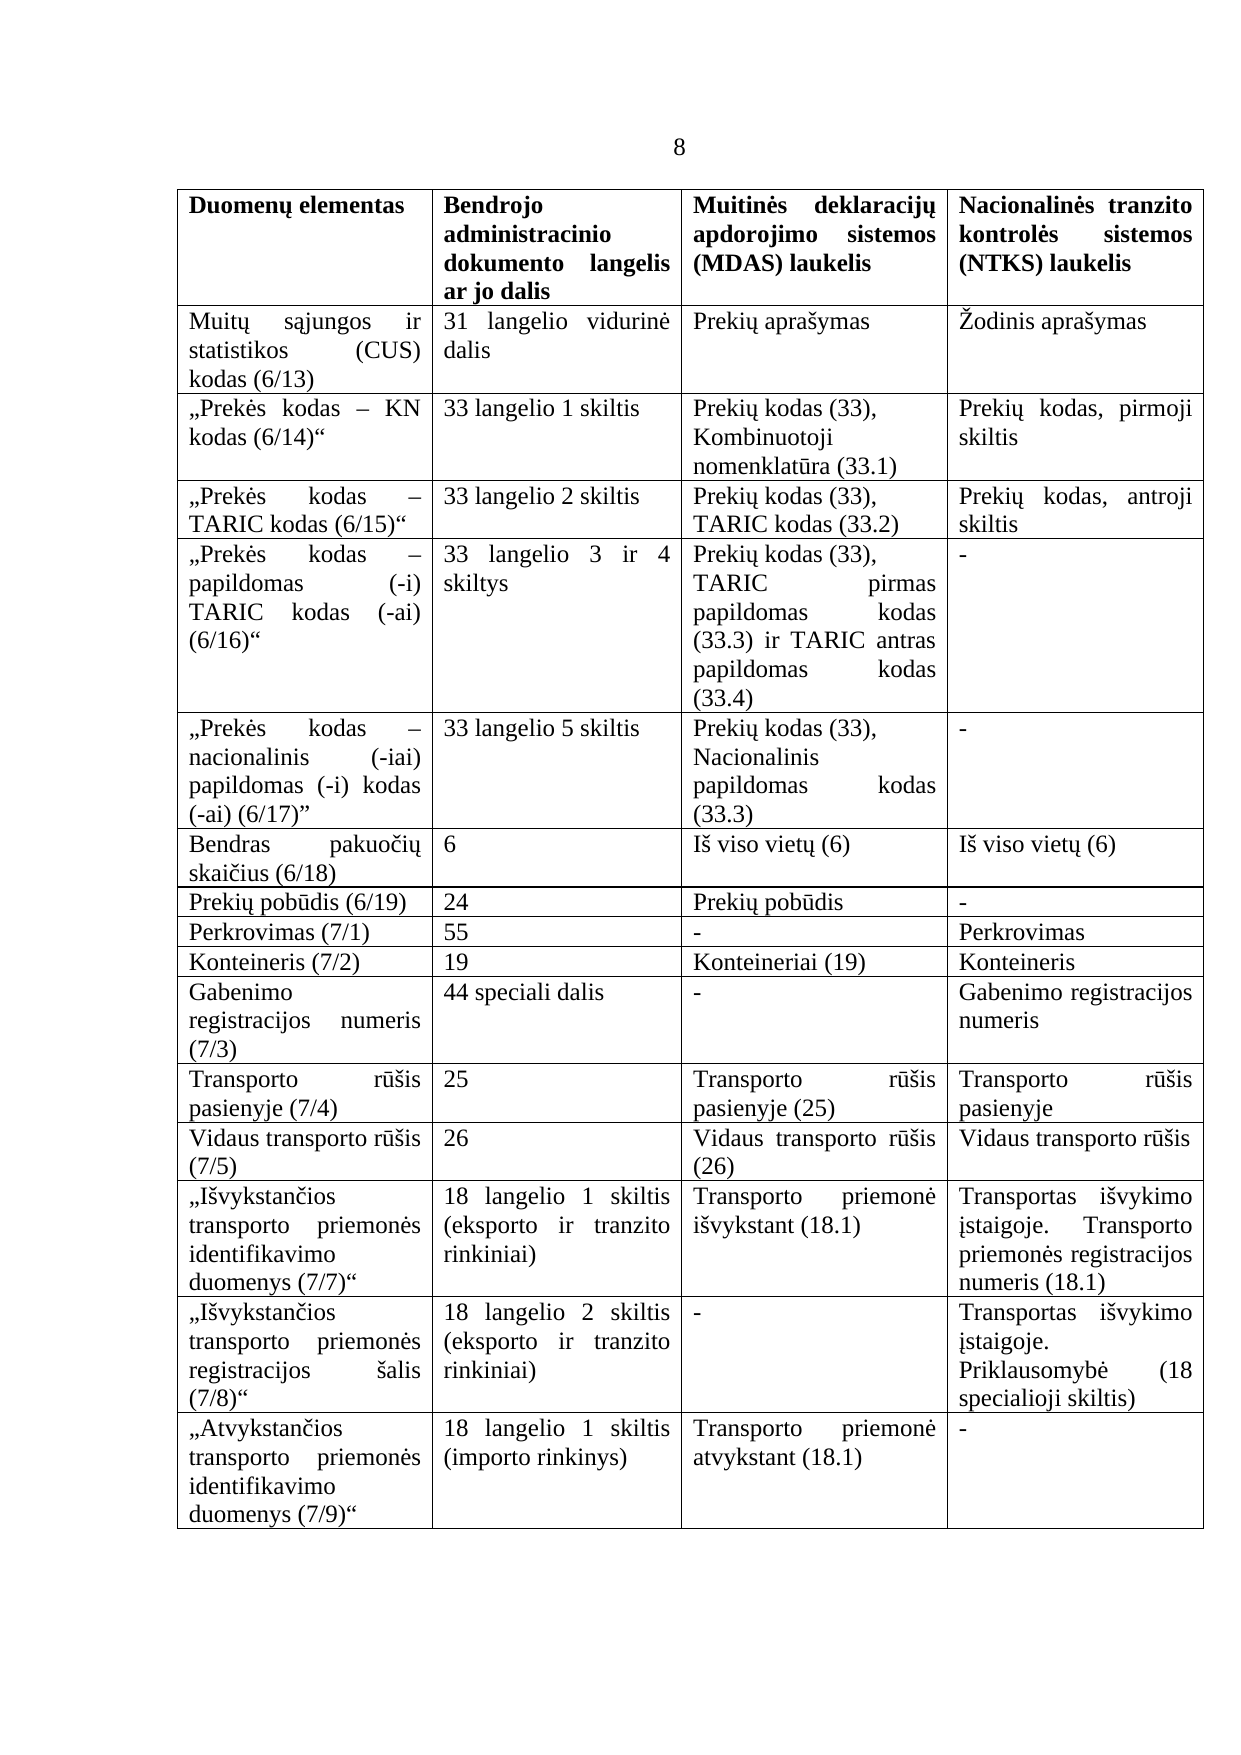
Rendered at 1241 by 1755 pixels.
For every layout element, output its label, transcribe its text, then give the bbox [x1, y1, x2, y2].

table_cell 31 langelio vidurinė dalis [433, 306, 681, 392]
table_cell „Išvykstančios transporto priemonės registracijos šalis (7/8)“ [178, 1297, 432, 1412]
table_cell „Atvykstančios transporto priemonės identifikavimo duomenys (7/9)“ [178, 1413, 432, 1528]
table_cell 33 langelio 1 skiltis [433, 394, 681, 480]
table_cell Iš viso vietų (6) [682, 829, 947, 886]
table_cell Žodinis aprašymas [948, 306, 1203, 392]
table_cell Transporto rūšis pasienyje [948, 1064, 1203, 1122]
table_cell Prekių pobūdis (6/19) [178, 888, 432, 916]
table_cell 18 langelio 1 skiltis (importo rinkinys) [433, 1413, 681, 1528]
table_cell Iš viso vietų (6) [948, 829, 1203, 886]
table_cell „Prekės kodas – nacionalinis (-iai) papildomas (-i) kodas (-ai) (6/17)” [178, 713, 432, 828]
table_cell Gabenimo registracijos numeris [948, 977, 1203, 1063]
table_cell Transporto rūšis pasienyje (7/4) [178, 1064, 432, 1122]
table_cell „Išvykstančios transporto priemonės identifikavimo duomenys (7/7)“ [178, 1181, 432, 1296]
table_cell - [948, 539, 1203, 712]
table_cell 19 [433, 947, 681, 976]
table_cell 24 [433, 888, 681, 916]
table_cell - [682, 1297, 947, 1412]
table_cell „Prekės kodas – KN kodas (6/14)“ [178, 394, 432, 480]
table_cell 55 [433, 917, 681, 946]
table_cell Prekių kodas (33), TARIC kodas (33.2) [682, 481, 947, 538]
table_cell Prekių aprašymas [682, 306, 947, 392]
table_cell Vidaus transporto rūšis (7/5) [178, 1123, 432, 1180]
table_cell Prekių kodas (33), Kombinuotoji nomenklatūra (33.1) [682, 394, 947, 480]
table_cell Transporto priemonė išvykstant (18.1) [682, 1181, 947, 1296]
table_cell 44 speciali dalis [433, 977, 681, 1063]
table_cell Prekių kodas (33), Nacionalinis papildomas kodas (33.3) [682, 713, 947, 828]
table_cell 25 [433, 1064, 681, 1122]
table_header Bendrojo administracinio dokumento langelis ar jo dalis [433, 190, 681, 305]
table_cell 33 langelio 5 skiltis [433, 713, 681, 828]
table_cell Vidaus transporto rūšis [948, 1123, 1203, 1180]
table_cell 18 langelio 2 skiltis (eksporto ir tranzito rinkiniai) [433, 1297, 681, 1412]
table_cell 33 langelio 2 skiltis [433, 481, 681, 538]
table_cell Konteineris [948, 947, 1203, 976]
table_cell Konteineriai (19) [682, 947, 947, 976]
table_cell - [948, 888, 1203, 916]
table_cell 26 [433, 1123, 681, 1180]
table_header Duomenų elementas [178, 190, 432, 305]
table_cell Prekių kodas, antroji skiltis [948, 481, 1203, 538]
table_cell Muitų sąjungos ir statistikos (CUS) kodas (6/13) [178, 306, 432, 392]
table_cell „Prekės kodas – papildomas (-i) TARIC kodas (-ai) (6/16)“ [178, 539, 432, 712]
table_cell Konteineris (7/2) [178, 947, 432, 976]
table_cell - [682, 917, 947, 946]
table_cell Transporto priemonė atvykstant (18.1) [682, 1413, 947, 1528]
table_cell 6 [433, 829, 681, 886]
table_cell - [682, 977, 947, 1063]
table_header Muitinės deklaracijų apdorojimo sistemos (MDAS) laukelis [682, 190, 947, 305]
table_cell Vidaus transporto rūšis (26) [682, 1123, 947, 1180]
table_cell 33 langelio 3 ir 4 skiltys [433, 539, 681, 712]
table_cell Prekių kodas (33), TARIC pirmas papildomas kodas (33.3) ir TARIC antras papildomas kodas (33.4) [682, 539, 947, 712]
table_cell 18 langelio 1 skiltis (eksporto ir tranzito rinkiniai) [433, 1181, 681, 1296]
table_header Nacionalinės tranzito kontrolės sistemos (NTKS) laukelis [948, 190, 1203, 305]
table_cell Prekių pobūdis [682, 888, 947, 916]
table_cell „Prekės kodas –TARIC kodas (6/15)“ [178, 481, 432, 538]
table_cell Gabenimo registracijos numeris (7/3) [178, 977, 432, 1063]
table_cell Perkrovimas [948, 917, 1203, 946]
table_cell - [948, 713, 1203, 828]
table_cell Prekių kodas, pirmoji skiltis [948, 394, 1203, 480]
table_cell Transportas išvykimo įstaigoje. Transporto priemonės registracijos numeris (18.1) [948, 1181, 1203, 1296]
table_cell - [948, 1413, 1203, 1528]
table_cell Perkrovimas (7/1) [178, 917, 432, 946]
table_cell Transportas išvykimo įstaigoje. Priklausomybė (18 specialioji skiltis) [948, 1297, 1203, 1412]
table_cell Bendras pakuočių skaičius (6/18) [178, 829, 432, 886]
table_cell Transporto rūšis pasienyje (25) [682, 1064, 947, 1122]
